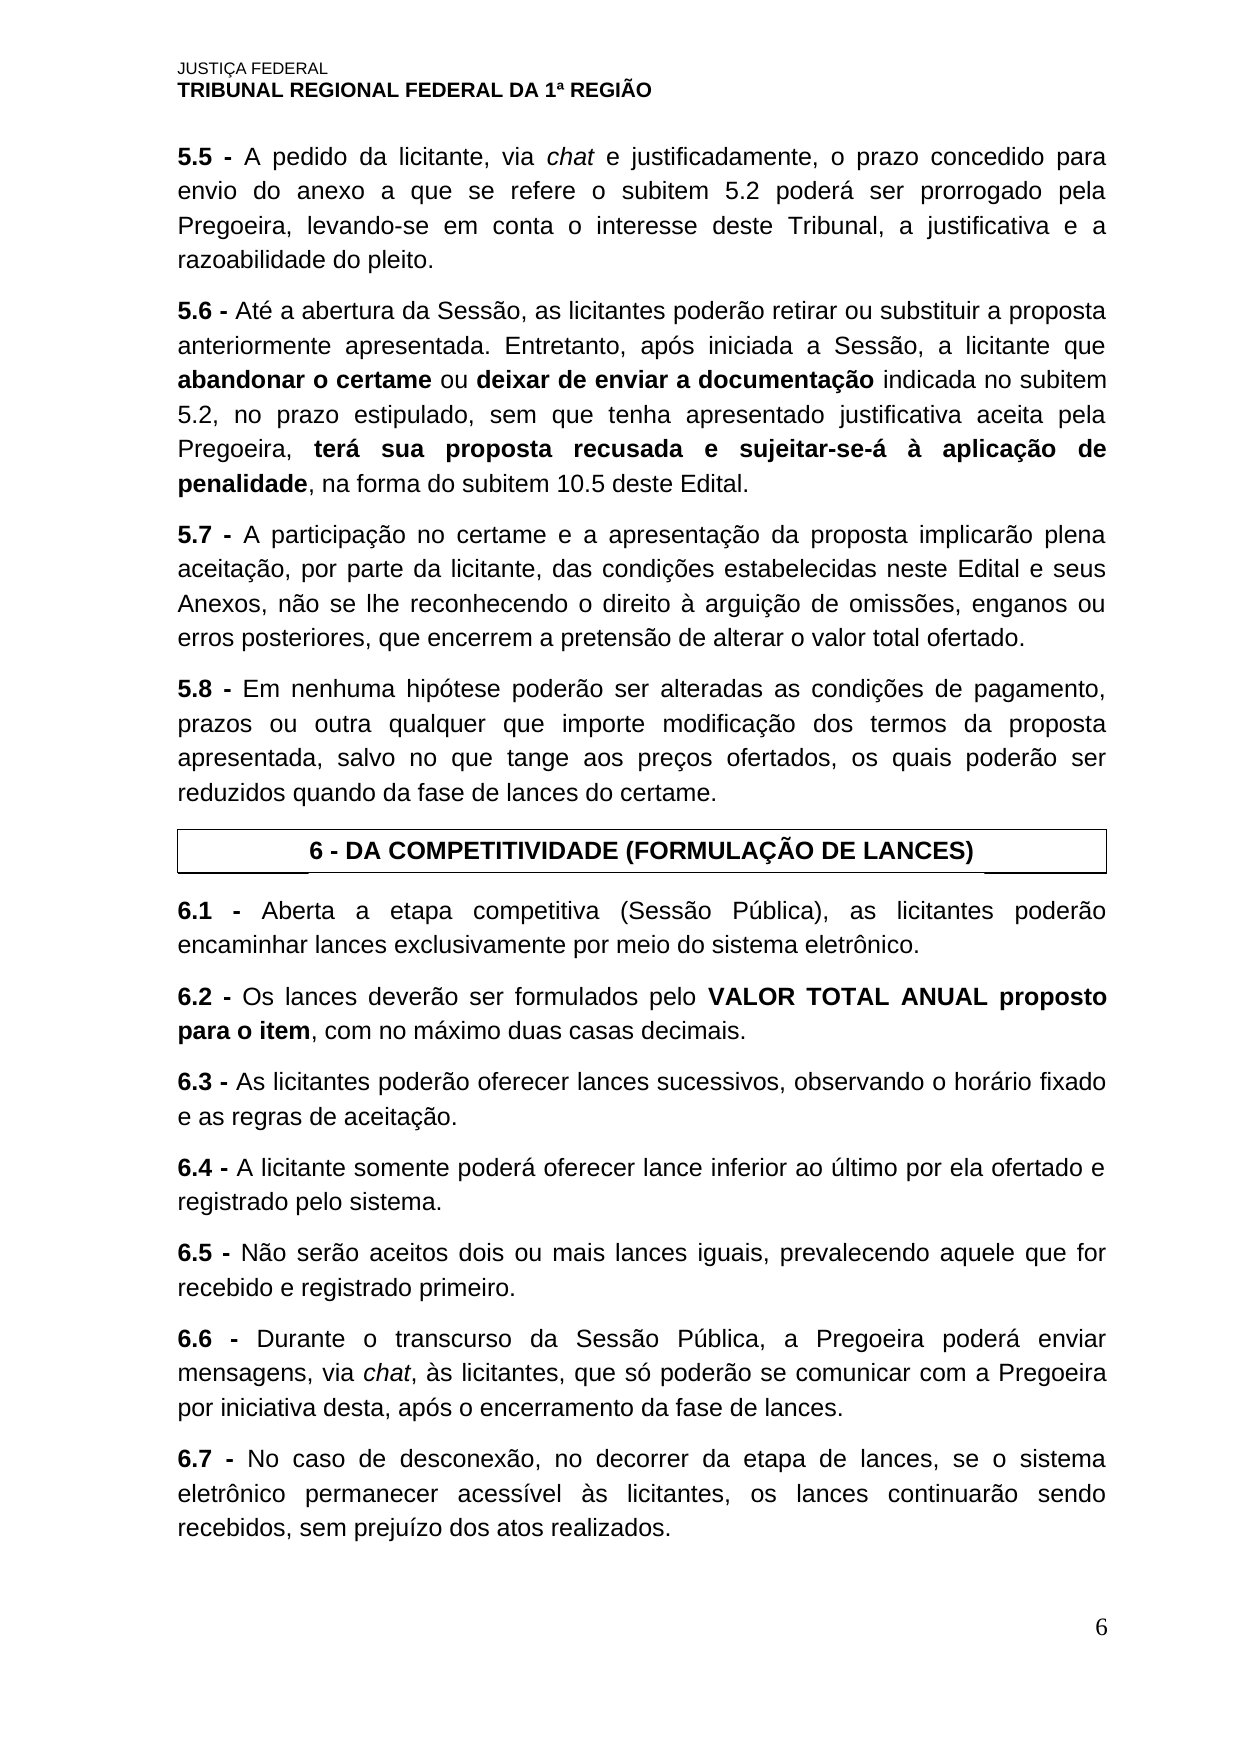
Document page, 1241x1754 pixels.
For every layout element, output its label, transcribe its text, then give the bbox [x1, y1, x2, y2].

text 6.7 - No caso de desconexão, no decorrer da etapa de lances, se o sistema eletrônico permanecer acessível às licitantes, os lances continuarão sendo recebidos, sem prejuízo dos atos realizados. [177, 1444, 1107, 1542]
text 6.5 - Não serão aceitos dois ou mais lances iguais, prevalecendo aquele que for recebido e registrado primeiro. [985, 1238, 1107, 1302]
text 5.8 - Em nenhuma hipótese poderão ser alteradas as condições de pagamento, prazos ou outra qualquer que importe modificação dos termos da proposta apresentada, salvo no que tange aos preços ofertados, os quais poderão ser reduzidos quando da fase de lances do certame. [985, 674, 1107, 807]
text 6.5 - Não serão aceitos dois ou mais lances iguais, prevalecendo aquele que for recebido e registrado primeiro. [177, 1238, 308, 1302]
text 6.4 - A licitante somente poderá oferecer lance inferior ao último por ela ofertado e registrado pelo sistema. [985, 1153, 1107, 1216]
text 6 - DA COMPETITIVIDADE (FORMULAÇÃO DE LANCES) [985, 830, 1106, 872]
text 6.3 - As licitantes poderão oferecer lances sucessivos, observando o horário fixado e as regras de aceitação. [177, 1067, 308, 1130]
text 5.8 - Em nenhuma hipótese poderão ser alteradas as condições de pagamento, prazos ou outra qualquer que importe modificação dos termos da proposta apresentada, salvo no que tange aos preços ofertados, os quais poderão ser reduzidos quando da fase de lances do certame. [177, 674, 308, 807]
text 6.4 - A licitante somente poderá oferecer lance inferior ao último por ela ofertado e registrado pelo sistema. [177, 1153, 308, 1216]
text 6.2 - Os lances deverão ser formulados pelo VALOR TOTAL ANUAL proposto para o item, com no máximo duas casas decimais. [177, 981, 308, 1045]
text 6.2 - Os lances deverão ser formulados pelo VALOR TOTAL ANUAL proposto para o item, com no máximo duas casas decimais. [985, 981, 1107, 1045]
text 5.5 - A pedido da licitante, via chat e justificadamente, o prazo concedido para envio do anexo a que se refere o subitem 5.2 poderá ser prorrogado pela Pregoeira, levando-se em conta o interesse deste Tribunal, a justificativa e a razoabilidade do pleito. [177, 142, 1107, 274]
text 5.7 - A participação no certame e a apresentação da proposta implicarão plena aceitação, por parte da licitante, das condições estabelecidas neste Edital e seus Anexos, não se lhe reconhecendo o direito à arguição de omissões, enganos ou erros posteriores, que encerrem a pretensão de alterar o valor total ofertado. [177, 520, 1107, 652]
text 6.1 - Aberta a etapa competitiva (Sessão Pública), as licitantes poderão encaminhar lances exclusivamente por meio do sistema eletrônico. [985, 896, 1107, 959]
text 6.3 - As licitantes poderão oferecer lances sucessivos, observando o horário fixado e as regras de aceitação. [985, 1067, 1107, 1130]
text 6 - DA COMPETITIVIDADE (FORMULAÇÃO DE LANCES) [178, 830, 308, 872]
text 5.6 - Até a abertura da Sessão, as licitantes poderão retirar ou substituir a proposta anteriormente apresentada. Entretanto, após iniciada a Sessão, a licitante que abandonar o certame ou deixar de enviar a documentação indicada no subitem 5.2, no prazo estipulado, sem que tenha apresentado justificativa aceita pela Pregoeira, terá sua proposta recusada e sujeitar-se-á à aplicação de penalidade, na forma do subitem 10.5 deste Edital. [177, 296, 1107, 497]
text 6.6 - Durante o transcurso da Sessão Pública, a Pregoeira poderá enviar mensagens, via chat, às licitantes, que só poderão se comunicar com a Pregoeira por iniciativa desta, após o encerramento da fase de lances. [177, 1324, 1107, 1422]
text 6.1 - Aberta a etapa competitiva (Sessão Pública), as licitantes poderão encaminhar lances exclusivamente por meio do sistema eletrônico. [177, 896, 308, 959]
